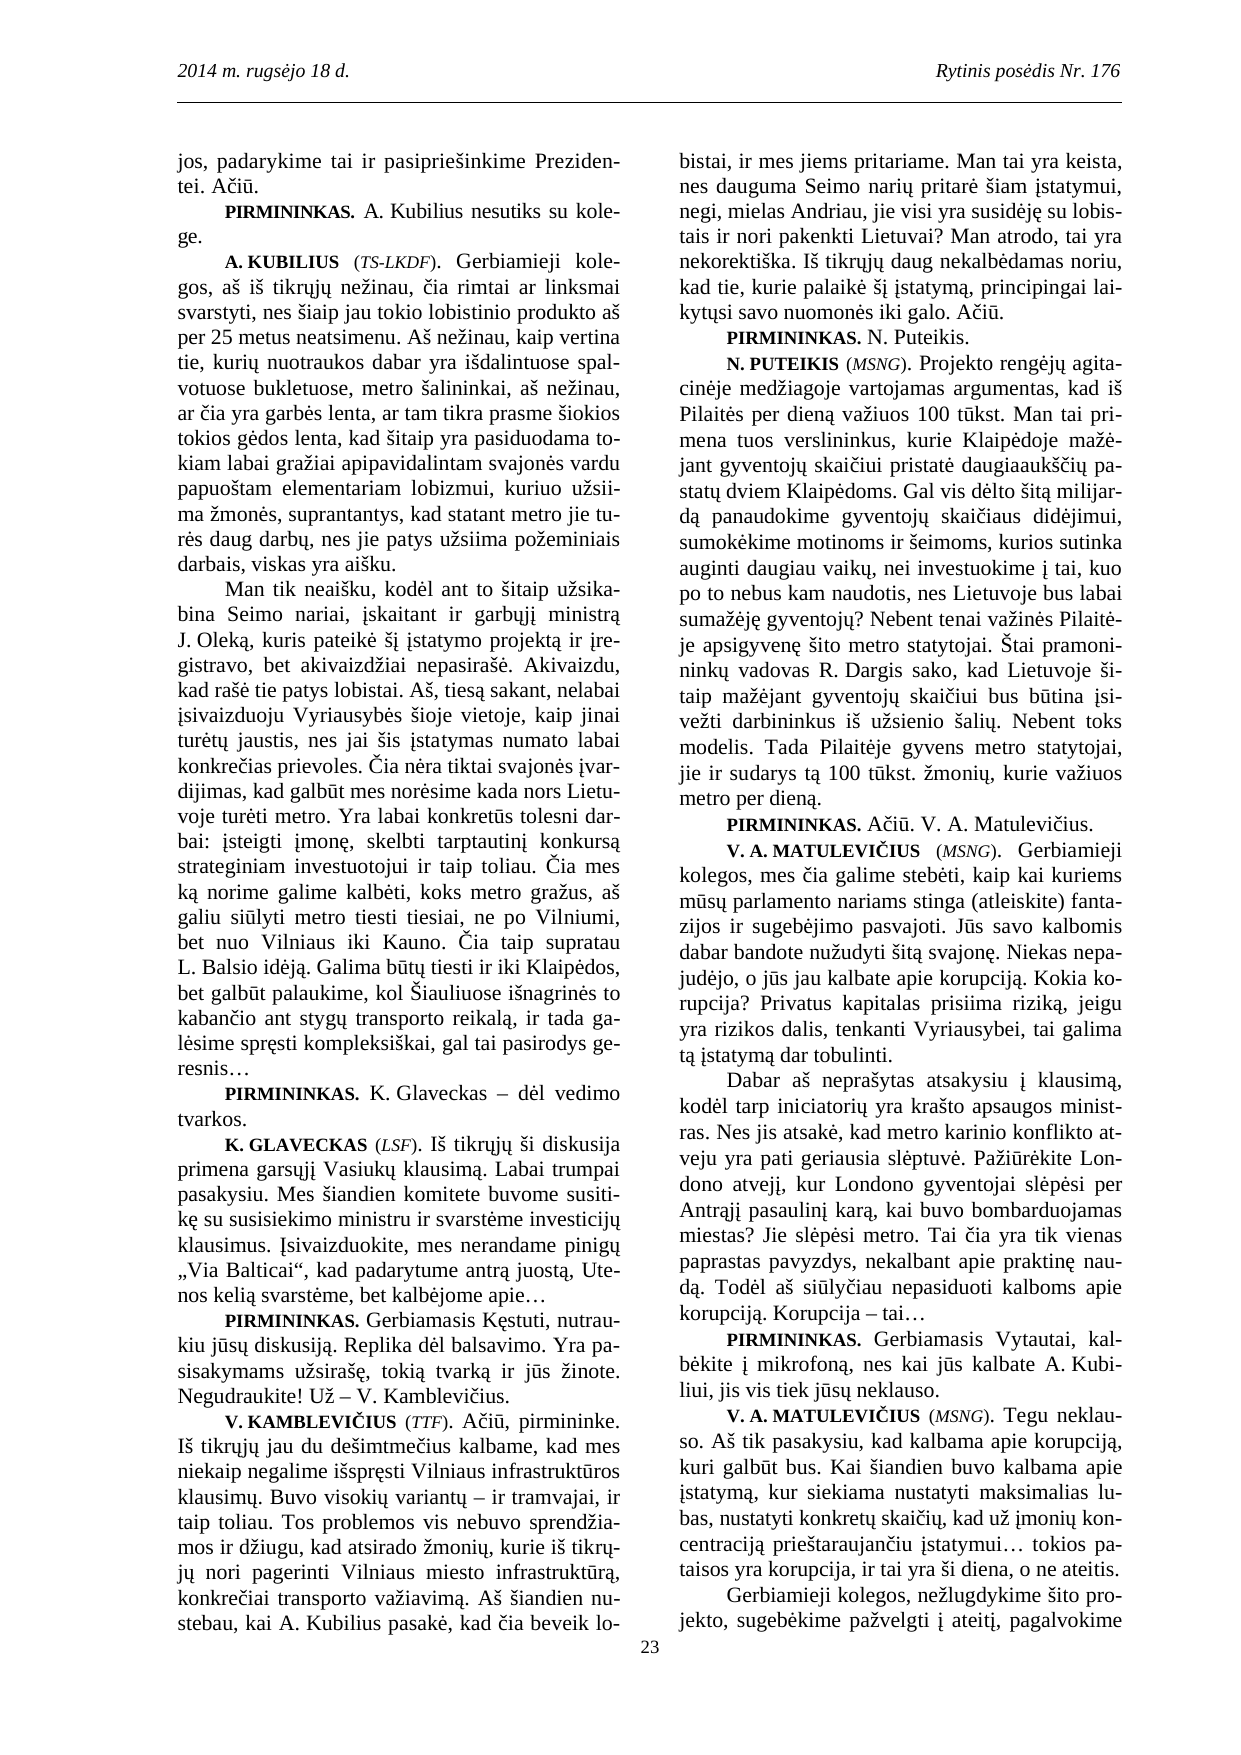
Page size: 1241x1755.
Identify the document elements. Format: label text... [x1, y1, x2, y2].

text A. KUBILIUS (TS-LKDF). Ger­bia­mie­ji ko­le­gos, aš iš tik­rų­jų ne­ži­nau, čia rim­tai ar links­mai svars­ty­ti, nes šiaip jau to­kio lo­bis­ti­nio pro­duk­to aš per 25 me­tus ne­at­si­me­nu. Aš ne­ži­nau, kaip ver­ti­na tie, ku­rių nuo­trau­kos da­bar yra iš­da­lin­tuo­se spal­vo­tuo­se buk­le­tuo­se, met­ro ša­li­nin­kai, aš ne­ži­nau, ar čia yra gar­bės len­ta, ar tam tik­ra pras­me šio­kios to­kios gė­dos len­ta, kad ši­taip yra pa­si­duo­da­ma to­kiam la­bai gra­žiai api­pa­vi­da­lin­tam sva­jo­nės var­du pa­puoš­tam ele­men­ta­riam lo­biz­mui, ku­riuo už­si­i­ma žmo­nės, su­pran­tan­tys, kad sta­tant met­ro jie tu­rės daug dar­bų, nes jie pa­tys už­si­i­ma po­že­mi­niais dar­bais, vis­kas yra aiš­ku. [177, 248, 620, 576]
text PIRMININKAS. Ger­bia­ma­sis Vy­tau­tai, kal­bė­ki­te į mik­ro­fo­ną, nes kai jūs kal­ba­te A. Ku­bi­liui, jis vis tiek jū­sų ne­klau­so. [679, 1326, 1122, 1402]
text PIRMININKAS. A. Ku­bi­lius ne­su­tiks su ko­le­ge. [177, 198, 620, 248]
text PIRMININKAS. Ačiū. V. A. Ma­tu­le­vi­čius. [679, 811, 1122, 837]
text V. KAMBLEVIČIUS (TTF). Ačiū, pir­mi­nin­ke. Iš tik­rų­jų jau du de­šimt­me­čius kal­ba­me, kad mes nie­kaip ne­ga­li­me iš­spręs­ti Vil­niaus in­fra­struk­tū­ros klau­si­mų. Bu­vo vi­so­kių va­rian­tų – ir tram­va­jai, ir taip to­liau. Tos pro­ble­mos vis ne­bu­vo spren­džia­mos ir džiu­gu, kad at­si­ra­do žmo­nių, ku­rie iš tik­rų­jų no­ri pa­ge­rin­ti Vil­niaus mies­to in­fra­struk­tū­rą, kon­kre­čiai trans­por­to va­žia­vi­mą. Aš šian­dien nu­ste­bau, kai A. Ku­bi­lius pa­sa­kė, kad čia be­veik lo­ [177, 1408, 620, 1635]
text Man tik ne­aiš­ku, ko­dėl ant to ši­taip už­si­ka­bina Sei­mo na­riai, įskai­tant ir gar­bų­jį mi­nist­rą J. Ole­ką, ku­ris pa­tei­kė šį įsta­ty­mo pro­jek­tą ir įre­gist­ra­vo, bet aki­vaiz­džiai ne­pa­si­ra­šė. Aki­vaiz­du, kad ra­šė tie pa­tys lo­bis­tai. Aš, tie­są sa­kant, ne­la­bai įsi­vaiz­duo­ju Vy­riau­sy­bės šio­je vie­to­je, kaip ji­nai tu­rė­tų jaus­tis, nes jai šis įsta­ty­mas nu­ma­to la­bai kon­kre­čias prie­vo­les. Čia nė­ra tik­tai sva­jo­nės įvar­di­ji­mas, kad gal­būt mes no­rė­si­me ka­da nors Lie­tu­vo­je tu­rė­ti met­ro. Yra la­bai kon­kre­tūs to­les­ni dar­bai: įsteig­ti įmo­nę, skelb­ti tarp­tau­ti­nį kon­kur­są stra­te­gi­niam in­ves­tuo­to­jui ir taip to­liau. Čia mes ką no­ri­me ga­li­me kal­bė­ti, koks met­ro gra­žus, aš ga­liu siū­ly­ti met­ro ties­ti tie­siai, ne po Vil­niu­mi, bet nuo Vil­niaus iki Kau­no. Čia taip su­pra­tau L. Bal­sio idė­ją. Ga­li­ma bū­tų ties­ti ir iki Klai­pė­dos, bet gal­būt pa­lau­ki­me, kol Šiau­liuo­se iš­nag­ri­nės to ka­ban­čio ant sty­gų trans­por­to rei­ka­lą, ir ta­da ga­lėsi­me spręs­ti kom­plek­siš­kai, gal tai pa­si­ro­dys ge­res­nis… [177, 576, 620, 1080]
text K. GLAVECKAS (LSF). Iš tik­rų­jų ši dis­ku­si­ja pri­me­na gar­sų­jį Va­siu­kų klau­si­mą. La­bai trum­pai pa­sa­ky­siu. Mes šian­dien ko­mi­te­te bu­vo­me su­si­ti­kę su su­si­sie­ki­mo mi­nist­ru ir svars­tė­me in­ves­ti­ci­jų klau­si­mus. Įsi­vaiz­duo­ki­te, mes ne­ran­da­me pi­ni­gų „Via Bal­ti­cai“, kad pa­da­ry­tume ant­rą juos­tą, Ute­nos ke­lią svars­tė­me, bet kal­bė­jo­me apie… [177, 1131, 620, 1307]
text jos, pa­da­ry­ki­me tai ir pa­si­prie­šin­ki­me Pre­zi­den­tei. Ačiū. [177, 148, 620, 198]
text PIRMININKAS. Ger­bia­ma­sis Kęs­tu­ti, nu­trau­kiu jū­sų dis­ku­si­ją. Re­pli­ka dėl bal­sa­vi­mo. Yra pa­si­sa­ky­mams už­si­ra­šę, to­kią tvar­ką ir jūs ži­no­te. Ne­gud­rau­ki­te! Už – V. Kam­ble­vi­čius. [177, 1307, 620, 1408]
text bis­tai, ir mes jiems pri­ta­ria­me. Man tai yra keis­ta, nes dau­gu­ma Sei­mo na­rių pri­ta­rė šiam įsta­ty­mui, ne­gi, mie­las An­driau, jie vi­si yra su­si­dė­ję su lo­bis­tais ir no­ri pa­kenk­ti Lie­tu­vai? Man at­ro­do, tai yra ne­ko­rek­tiš­ka. Iš tik­rų­jų daug ne­kal­bė­da­mas no­riu, kad tie, ku­rie pa­lai­kė šį įsta­ty­mą, prin­ci­pin­gai lai­ky­tų­si sa­vo nuo­mo­nės iki ga­lo. Ačiū. [679, 148, 1122, 324]
text Da­bar aš ne­pra­šy­tas at­sa­ky­siu į klau­si­mą, ko­dėl tarp ini­cia­to­rių yra kraš­to ap­sau­gos mi­nist­ras. Nes jis at­sa­kė, kad met­ro ka­ri­nio kon­flik­to at­ve­ju yra pa­ti ge­riau­sia slėp­tu­vė. Pa­žiū­rė­ki­te Lon­do­no at­ve­jį, kur Lon­do­no gy­ven­to­jai slė­pė­si per Ant­rą­jį pa­sau­li­nį ka­rą, kai bu­vo bom­bar­duo­ja­mas mies­tas? Jie slė­pė­si met­ro. Tai čia yra tik vie­nas pa­pras­tas pa­vyz­dys, ne­kal­bant apie prak­ti­nę nau­dą. To­dėl aš siū­ly­čiau ne­pa­si­duo­ti kal­boms apie ko­rup­ci­ją. Ko­rup­ci­ja – tai… [679, 1067, 1122, 1326]
text PIRMININKAS. N. Pu­tei­kis. [679, 324, 1122, 350]
text N. PUTEIKIS (MSNG). Pro­jek­to ren­gė­jų agi­ta­ci­nė­je me­džia­go­je var­to­ja­mas ar­gu­men­tas, kad iš Pi­lai­tės per die­ną va­žiuos 100 tūkst. Man tai pri­me­na tuos ver­sli­nin­kus, ku­rie Klai­pė­do­je ma­žė­jant gy­ven­to­jų skai­čiui pri­sta­tė dau­gia­aukš­čių pa­sta­tų dviem Klai­pė­doms. Gal vis dėl­to ši­tą mi­li­jar­dą pa­nau­do­ki­me gy­ven­to­jų skai­čiaus di­dė­ji­mui, su­mo­kė­ki­me mo­ti­noms ir šei­moms, ku­rios su­tin­ka au­gin­ti dau­giau vai­kų, nei in­ves­tuo­ki­me į tai, kuo po to ne­bus kam nau­do­tis, nes Lie­tu­vo­je bus la­bai su­ma­žė­ję gy­ven­to­jų? Ne­bent te­nai va­ži­nės Pi­lai­tė­je ap­si­gy­ve­nę ši­to met­ro sta­ty­to­jai. Štai pra­mo­ni­nin­kų va­do­vas R. Dar­gis sa­ko, kad Lie­tu­vo­je ši­taip ma­žė­jant gy­ven­to­jų skai­čiui bus bū­ti­na įsi­vež­ti dar­bi­nin­kus iš už­sie­nio ša­lių. Ne­bent toks mo­de­lis. Ta­da Pi­lai­tė­je gy­vens met­ro sta­ty­to­jai, jie ir su­da­rys tą 100 tūkst. žmo­nių, ku­rie va­žiuos met­ro per die­ną. [679, 350, 1122, 811]
text V. A. MATULEVIČIUS (MSNG). Ger­bia­mie­ji ko­le­gos, mes čia ga­li­me ste­bė­ti, kaip kai ku­riems mū­sų par­la­men­to na­riams stin­ga (at­leis­ki­te) fan­ta­zi­jos ir su­ge­bė­ji­mo pa­sva­jo­ti. Jūs sa­vo kal­bo­mis da­bar ban­do­te nu­žu­dy­ti ši­tą sva­jo­nę. Nie­kas ne­pa­ju­dė­jo, o jūs jau kal­ba­te apie ko­rup­ci­ją. Ko­kia ko­rup­ci­ja? Pri­va­tus ka­pi­ta­las pri­si­i­ma ri­zi­ką, jei­gu yra ri­zi­kos da­lis, ten­kan­ti Vy­riau­sy­bei, tai ga­li­ma tą įsta­ty­mą dar to­bu­lin­ti. [679, 837, 1122, 1067]
text Ger­bia­mie­ji ko­le­gos, ne­žlug­dy­ki­me ši­to pro­jek­to, su­ge­bė­ki­me pa­žvelg­ti į at­ei­tį, pa­gal­vo­ki­me [679, 1582, 1122, 1632]
text PIRMININKAS. K. Gla­vec­kas – dėl ve­di­mo tvar­kos. [177, 1080, 620, 1131]
text V. A. MATULEVIČIUS (MSNG). Te­gu ne­klau­so. Aš tik pa­sa­ky­siu, kad kal­ba­ma apie ko­rup­ci­ją, ku­ri gal­būt bus. Kai šian­dien bu­vo kal­ba­ma apie įsta­ty­mą, kur sie­kia­ma nu­sta­ty­ti mak­si­ma­lias lu­bas, nu­sta­ty­ti kon­kre­tų skai­čių, kad už įmo­nių kon­cen­tra­ci­ją prieš­ta­rau­jan­čiu įsta­ty­mui… to­kios pa­tai­sos yra ko­rup­ci­ja, ir tai yra ši die­na, o ne at­ei­tis. [679, 1402, 1122, 1582]
